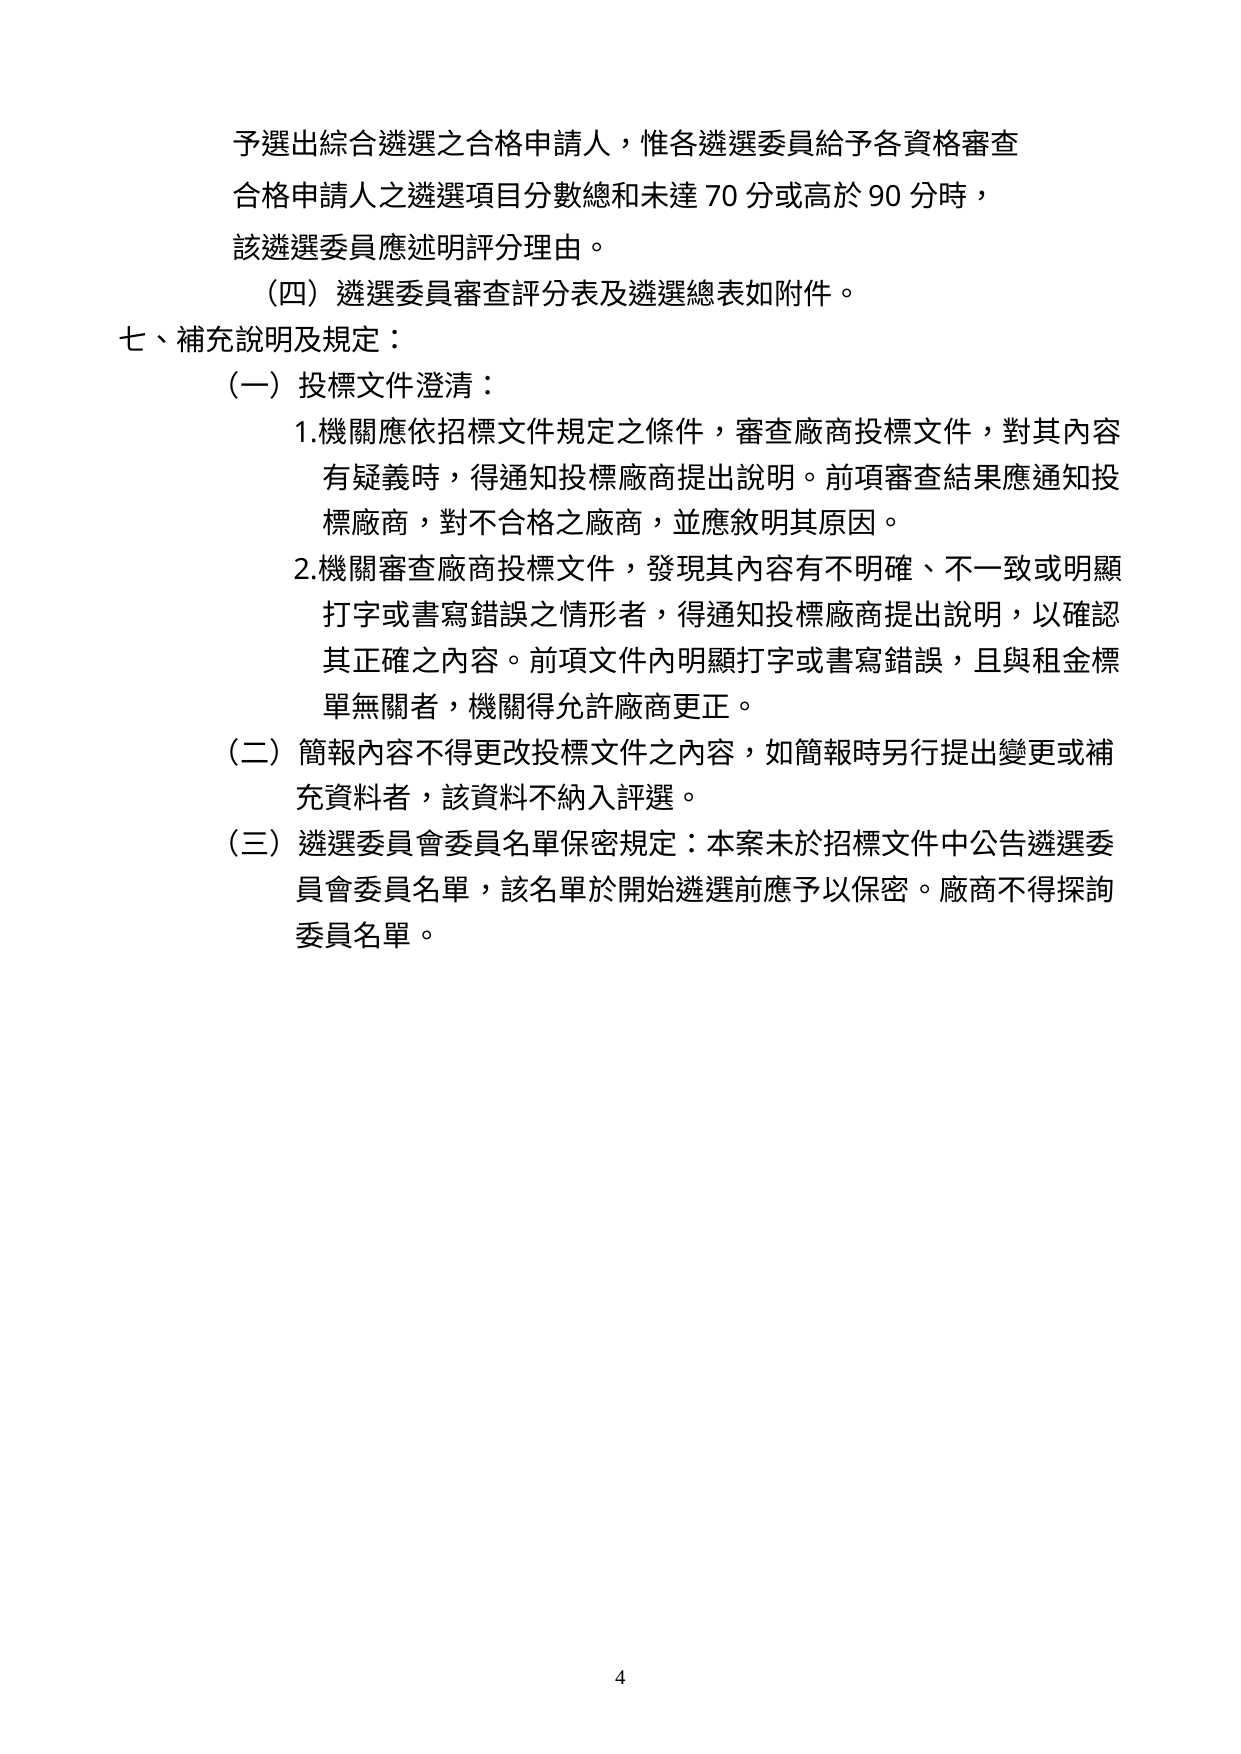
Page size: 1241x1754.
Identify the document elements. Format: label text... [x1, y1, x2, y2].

text 七、補充說明及規定： [118, 314, 1115, 360]
text 該遴選委員應述明評分理由。 [118, 222, 1122, 268]
text 合格申請人之遴選項目分數總和未達70 分或高於90 分時， [118, 170, 1122, 216]
text 予選出綜合遴選之合格申請人，惟各遴選委員給予各資格審查 [118, 118, 1122, 164]
text 2.機關審查廠商投標文件，發現其內容有不明確、不一致或明顯打字或書寫錯誤之情形者，得通知投標廠商提出說明，以確認其正確之內容。前項文件內明顯打字或書寫錯誤，且與租金標單無關者，機關得允許廠商更正。 [293, 543, 1122, 726]
text （四）遴選委員審查評分表及遴選總表如附件。 [249, 268, 1115, 314]
text 1.機關應依招標文件規定之條件，審查廠商投標文件，對其內容有疑義時，得通知投標廠商提出說明。前項審查結果應通知投標廠商，對不合格之廠商，並應敘明其原因。 [293, 406, 1122, 543]
text （三）遴選委員會委員名單保密規定：本案未於招標文件中公告遴選委員會委員名單，該名單於開始遴選前應予以保密。廠商不得探詢委員名單。 [211, 818, 1115, 956]
text （二）簡報內容不得更改投標文件之內容，如簡報時另行提出變更或補充資料者，該資料不納入評選。 [211, 726, 1115, 818]
text （一）投標文件澄清： [211, 360, 1115, 406]
